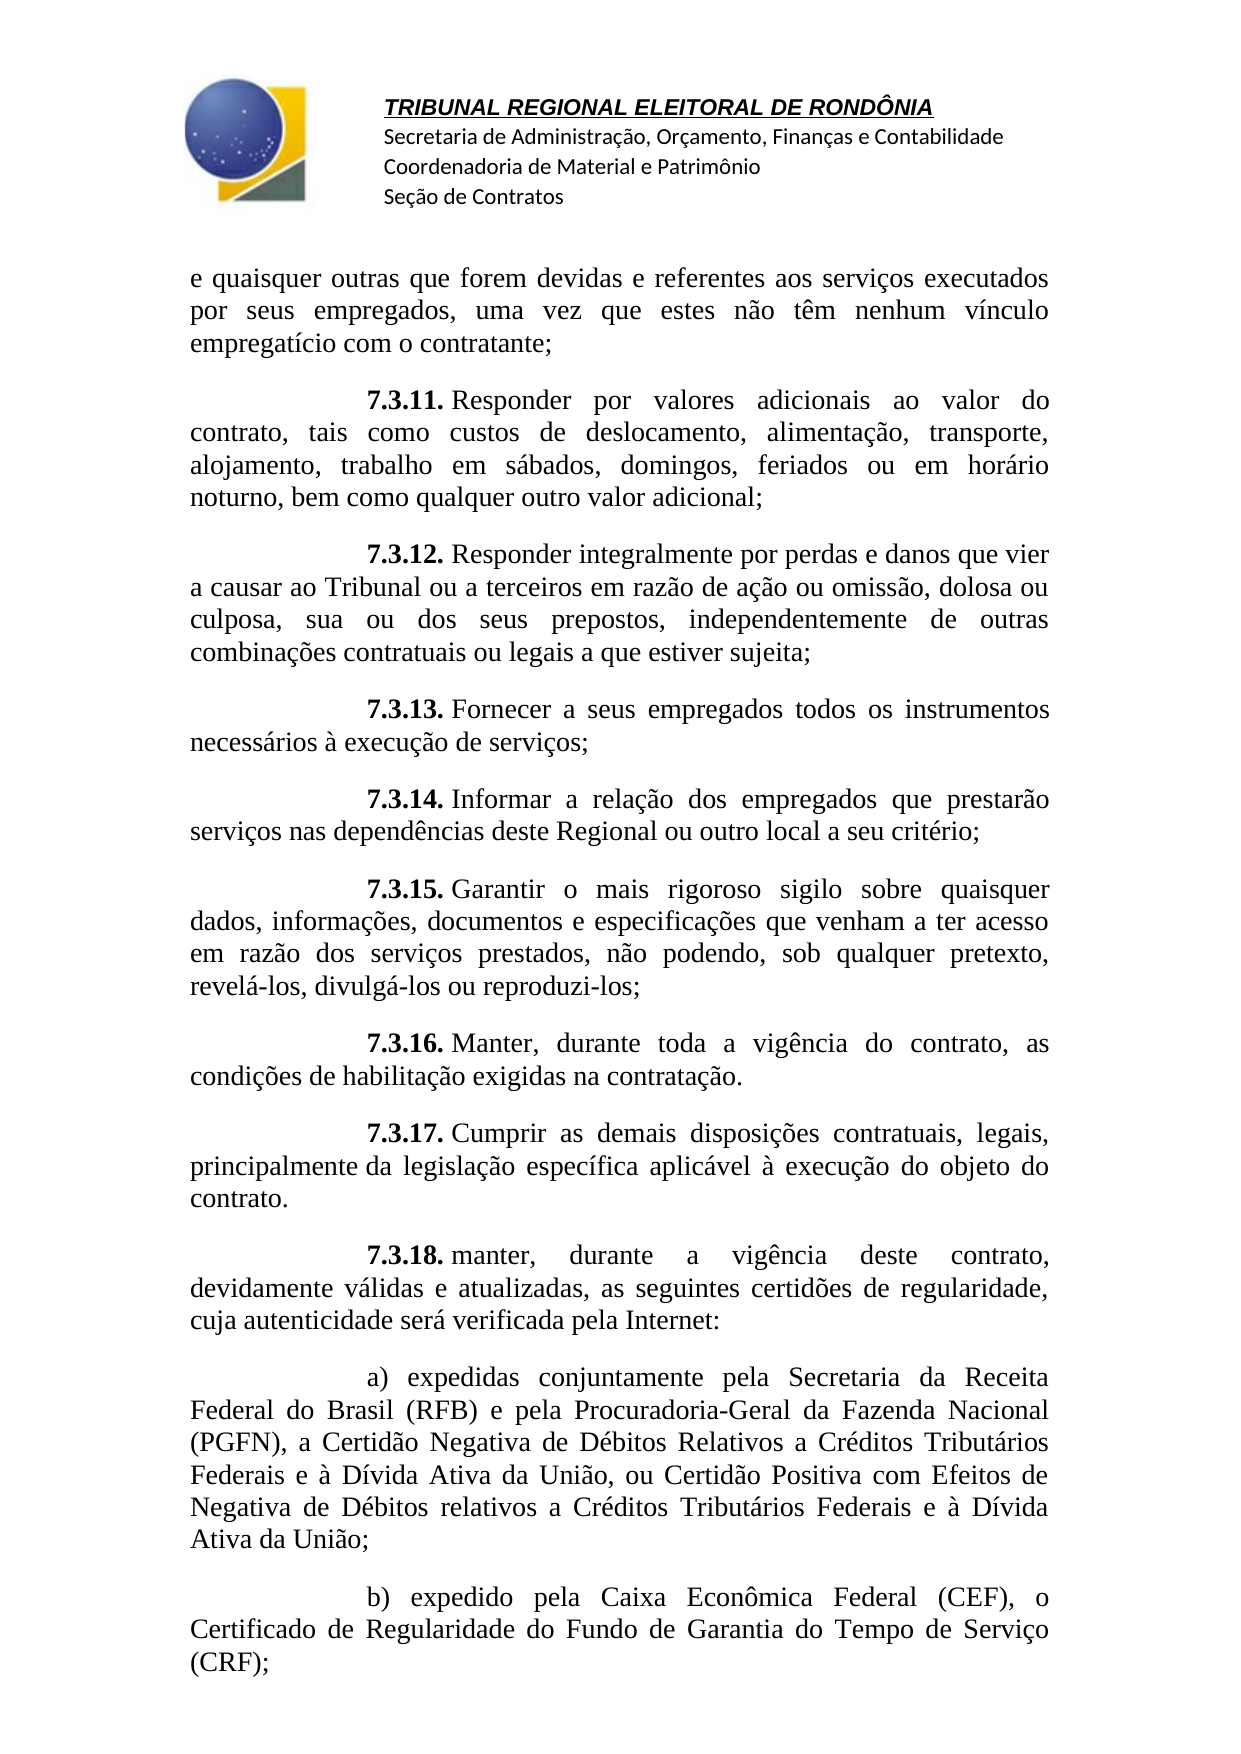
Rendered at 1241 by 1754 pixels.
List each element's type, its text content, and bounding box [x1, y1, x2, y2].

text b) expedido pela Caixa Econômica Federal (CEF), o Certificado de Regularidade do Fundo de Garantia do Tempo de Serviço (CRF); [190, 1580, 1051, 1677]
text 7.3.16. Manter, durante toda a vigência do contrato, as condições de habilitação exigidas na contratação. [190, 1026, 1051, 1091]
text 7.3.18. manter, durante a vigência deste contrato, devidamente válidas e atualizadas, as seguintes certidões de regularidade, cuja autenticidade será verificada pela Internet: [190, 1238, 1051, 1336]
text 7.3.12. Responder integralmente por perdas e danos que vier a causar ao Tribunal ou a terceiros em razão de ação ou omissão, dolosa ou culposa, sua ou dos seus prepostos, independentemente de outras combinações contratuais ou legais a que estiver sujeita; [190, 538, 1051, 667]
text 7.3.15. Garantir o mais rigoroso sigilo sobre quaisquer dados, informações, documentos e especificações que venham a ter acesso em razão dos serviços prestados, não podendo, sob qualquer pretexto, revelá-los, divulgá-los ou reproduzi-los; [190, 872, 1051, 1001]
text e quaisquer outras que forem devidas e referentes aos serviços executados por seus empregados, uma vez que estes não têm nenhum vínculo empregatício com o contratante; [190, 261, 1051, 358]
text 7.3.13. Fornecer a seus empregados todos os instrumentos necessários à execução de serviços; [190, 692, 1051, 757]
text 7.3.17. Cumprir as demais disposições contratuais, legais, principalmente da legislação específica aplicável à execução do objeto do contrato. [190, 1116, 1051, 1213]
text 7.3.11. Responder por valores adicionais ao valor do contrato, tais como custos de deslocamento, alimentação, transporte, alojamento, trabalho em sábados, domingos, feriados ou em horário noturno, bem como qualquer outro valor adicional; [190, 383, 1051, 513]
text a) expedidas conjuntamente pela Secretaria da Receita Federal do Brasil (RFB) e pela Procuradoria-Geral da Fazenda Nacional (PGFN), a Certidão Negativa de Débitos Relativos a Créditos Tributários Federais e à Dívida Ativa da União, ou Certidão Positiva com Efeitos de Negativa de Débitos relativos a Créditos Tributários Federais e à Dívida Ativa da União; [190, 1361, 1051, 1555]
text 7.3.14. Informar a relação dos empregados que prestarão serviços nas dependências deste Regional ou outro local a seu critério; [190, 782, 1051, 847]
